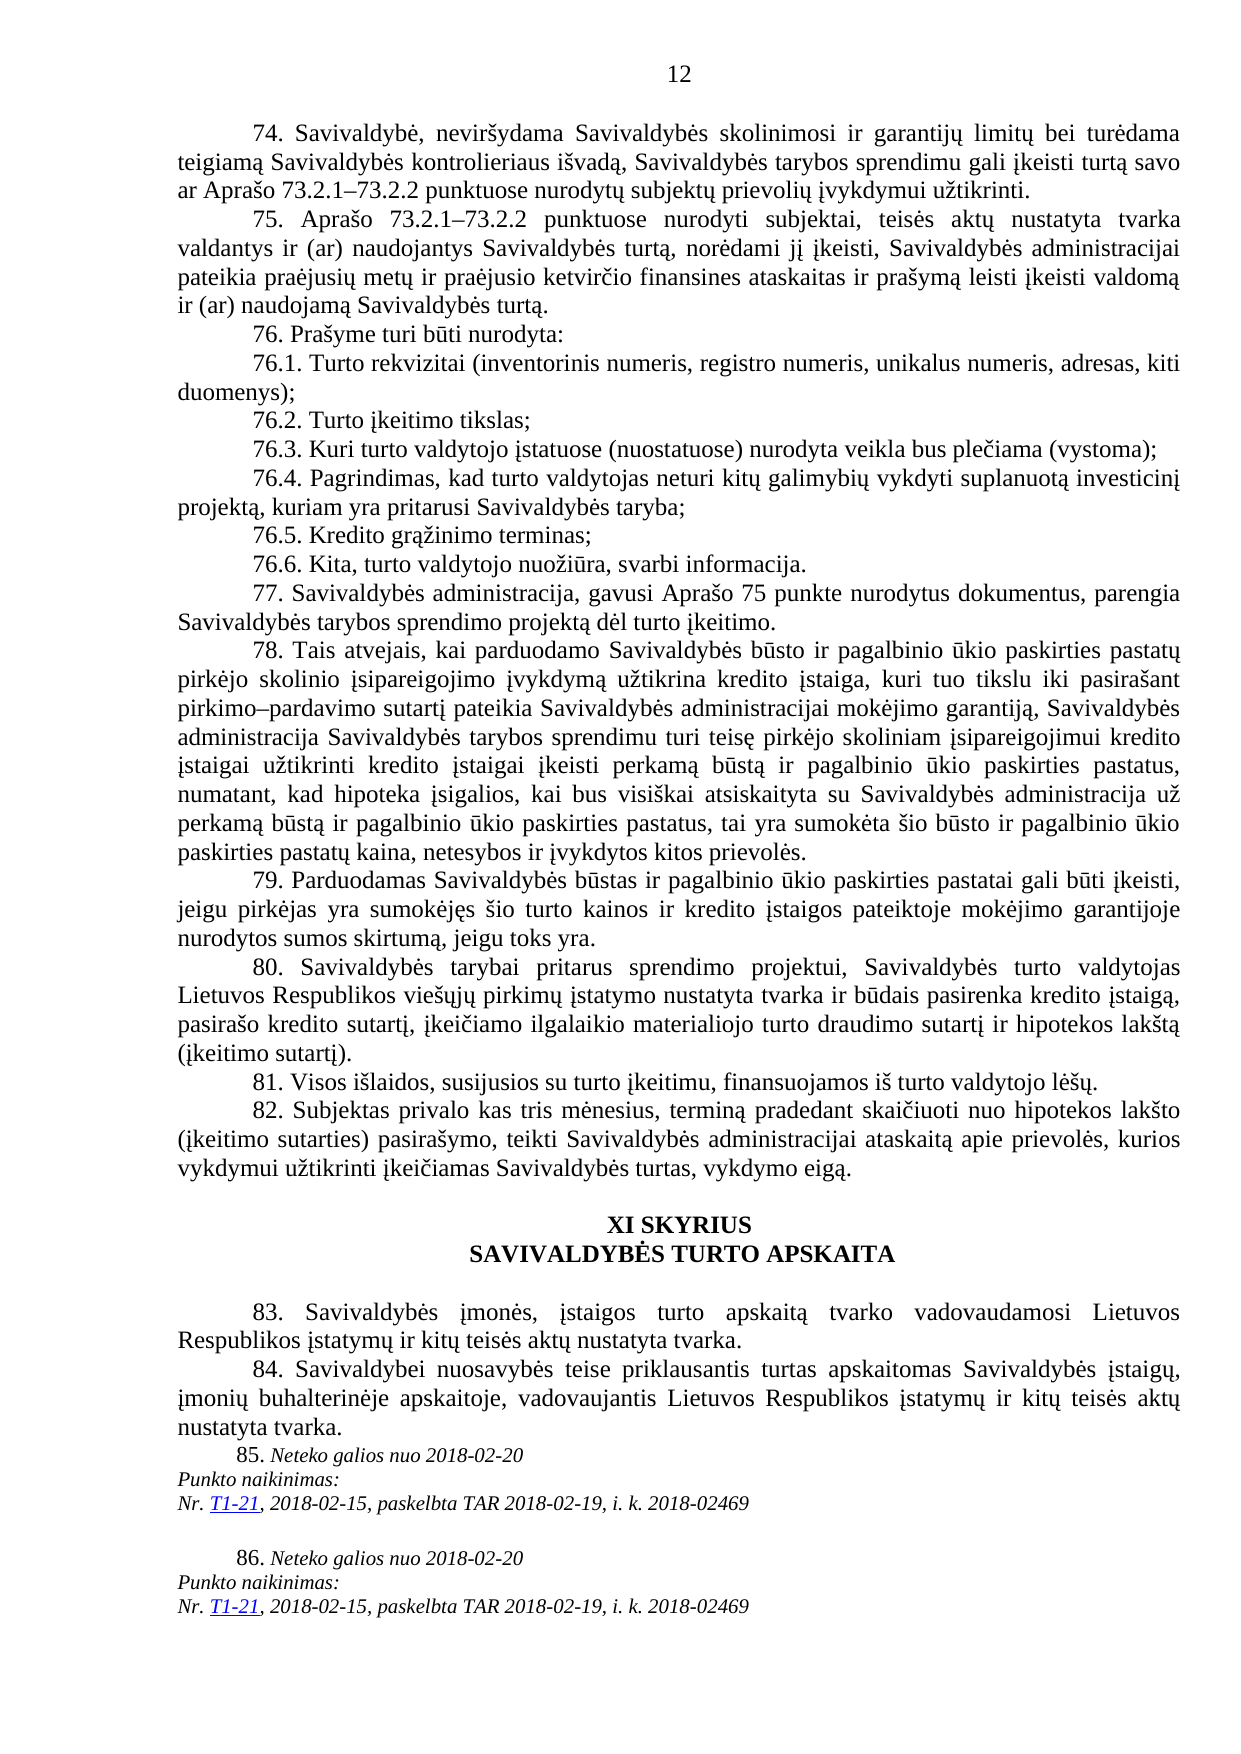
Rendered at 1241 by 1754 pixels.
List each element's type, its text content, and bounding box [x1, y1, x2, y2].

text 80. Savivaldybės tarybai pritarus sprendimo projektui, Savivaldybės turto valdytojas Lietuvos Respublikos viešųjų pirkimų įstatymo nustatyta tvarka ir būdais pasirenka kredito įstaigą, pasirašo kredito sutartį, įkeičiamo ilgalaikio materialiojo turto draudimo sutartį ir hipotekos lakštą (įkeitimo sutartį). [177, 952, 1181, 1067]
text 78. Tais atvejais, kai parduodamo Savivaldybės būsto ir pagalbinio ūkio paskirties pastatų pirkėjo skolinio įsipareigojimo įvykdymą užtikrina kredito įstaiga, kuri tuo tikslu iki pasirašant pirkimo–pardavimo sutartį pateikia Savivaldybės administracijai mokėjimo garantiją, Savivaldybės administracija Savivaldybės tarybos sprendimu turi teisę pirkėjo skoliniam įsipareigojimui kredito įstaigai užtikrinti kredito įstaigai įkeisti perkamą būstą ir pagalbinio ūkio paskirties pastatus, numatant, kad hipoteka įsigalios, kai bus visiškai atsiskaityta su Savivaldybės administracija už perkamą būstą ir pagalbinio ūkio paskirties pastatus, tai yra sumokėta šio būsto ir pagalbinio ūkio paskirties pastatų kaina, netesybos ir įvykdytos kitos prievolės. [177, 636, 1181, 866]
text Punkto naikinimas: [177, 1467, 1181, 1491]
text 74. Savivaldybė, neviršydama Savivaldybės skolinimosi ir garantijų limitų bei turėdama teigiamą Savivaldybės kontrolieriaus išvadą, Savivaldybės tarybos sprendimu gali įkeisti turtą savo ar Aprašo 73.2.1–73.2.2 punktuose nurodytų subjektų prievolių įvykdymui užtikrinti. [177, 118, 1181, 204]
text 86. Neteko galios nuo 2018-02-20 [177, 1544, 1181, 1570]
text Nr. T1-21, 2018-02-15, paskelbta TAR 2018-02-19, i. k. 2018-02469 [177, 1491, 1181, 1515]
text 82. Subjektas privalo kas tris mėnesius, terminą pradedant skaičiuoti nuo hipotekos lakšto (įkeitimo sutarties) pasirašymo, teikti Savivaldybės administracijai ataskaitą apie prievolės, kurios vykdymui užtikrinti įkeičiamas Savivaldybės turtas, vykdymo eigą. [177, 1096, 1181, 1182]
text 85. Neteko galios nuo 2018-02-20 [177, 1441, 1181, 1467]
text 76.5. Kredito grąžinimo terminas; [177, 521, 1181, 549]
text 76. Prašyme turi būti nurodyta: [177, 319, 1181, 348]
text 79. Parduodamas Savivaldybės būstas ir pagalbinio ūkio paskirties pastatai gali būti įkeisti, jeigu pirkėjas yra sumokėjęs šio turto kainos ir kredito įstaigos pateiktoje mokėjimo garantijoje nurodytos sumos skirtumą, jeigu toks yra. [177, 866, 1181, 952]
text Punkto naikinimas: [177, 1570, 1181, 1594]
text 76.2. Turto įkeitimo tikslas; [177, 406, 1181, 434]
text Nr. T1-21, 2018-02-15, paskelbta TAR 2018-02-19, i. k. 2018-02469 [177, 1594, 1181, 1618]
text 81. Visos išlaidos, susijusios su turto įkeitimu, finansuojamos iš turto valdytojo lėšų. [177, 1067, 1181, 1096]
text 83. Savivaldybės įmonės, įstaigos turto apskaitą tvarko vadovaudamosi Lietuvos Respublikos įstatymų ir kitų teisės aktų nustatyta tvarka. [177, 1297, 1181, 1354]
text SAVIVALDYBĖS TURTO APSKAITA [177, 1239, 1181, 1268]
text 76.3. Kuri turto valdytojo įstatuose (nuostatuose) nurodyta veikla bus plečiama (vystoma); [177, 434, 1181, 463]
text 76.4. Pagrindimas, kad turto valdytojas neturi kitų galimybių vykdyti suplanuotą investicinį projektą, kuriam yra pritarusi Savivaldybės taryba; [177, 463, 1181, 521]
text 84. Savivaldybei nuosavybės teise priklausantis turtas apskaitomas Savivaldybės įstaigų, įmonių buhalterinėje apskaitoje, vadovaujantis Lietuvos Respublikos įstatymų ir kitų teisės aktų nustatyta tvarka. [177, 1354, 1181, 1441]
text XI SKYRIUS [177, 1211, 1181, 1239]
text 77. Savivaldybės administracija, gavusi Aprašo 75 punkte nurodytus dokumentus, parengia Savivaldybės tarybos sprendimo projektą dėl turto įkeitimo. [177, 578, 1181, 636]
text 75. Aprašo 73.2.1–73.2.2 punktuose nurodyti subjektai, teisės aktų nustatyta tvarka valdantys ir (ar) naudojantys Savivaldybės turtą, norėdami jį įkeisti, Savivaldybės administracijai pateikia praėjusių metų ir praėjusio ketvirčio finansines ataskaitas ir prašymą leisti įkeisti valdomą ir (ar) naudojamą Savivaldybės turtą. [177, 204, 1181, 319]
text 76.6. Kita, turto valdytojo nuožiūra, svarbi informacija. [177, 549, 1181, 578]
text 76.1. Turto rekvizitai (inventorinis numeris, registro numeris, unikalus numeris, adresas, kiti duomenys); [177, 348, 1181, 406]
